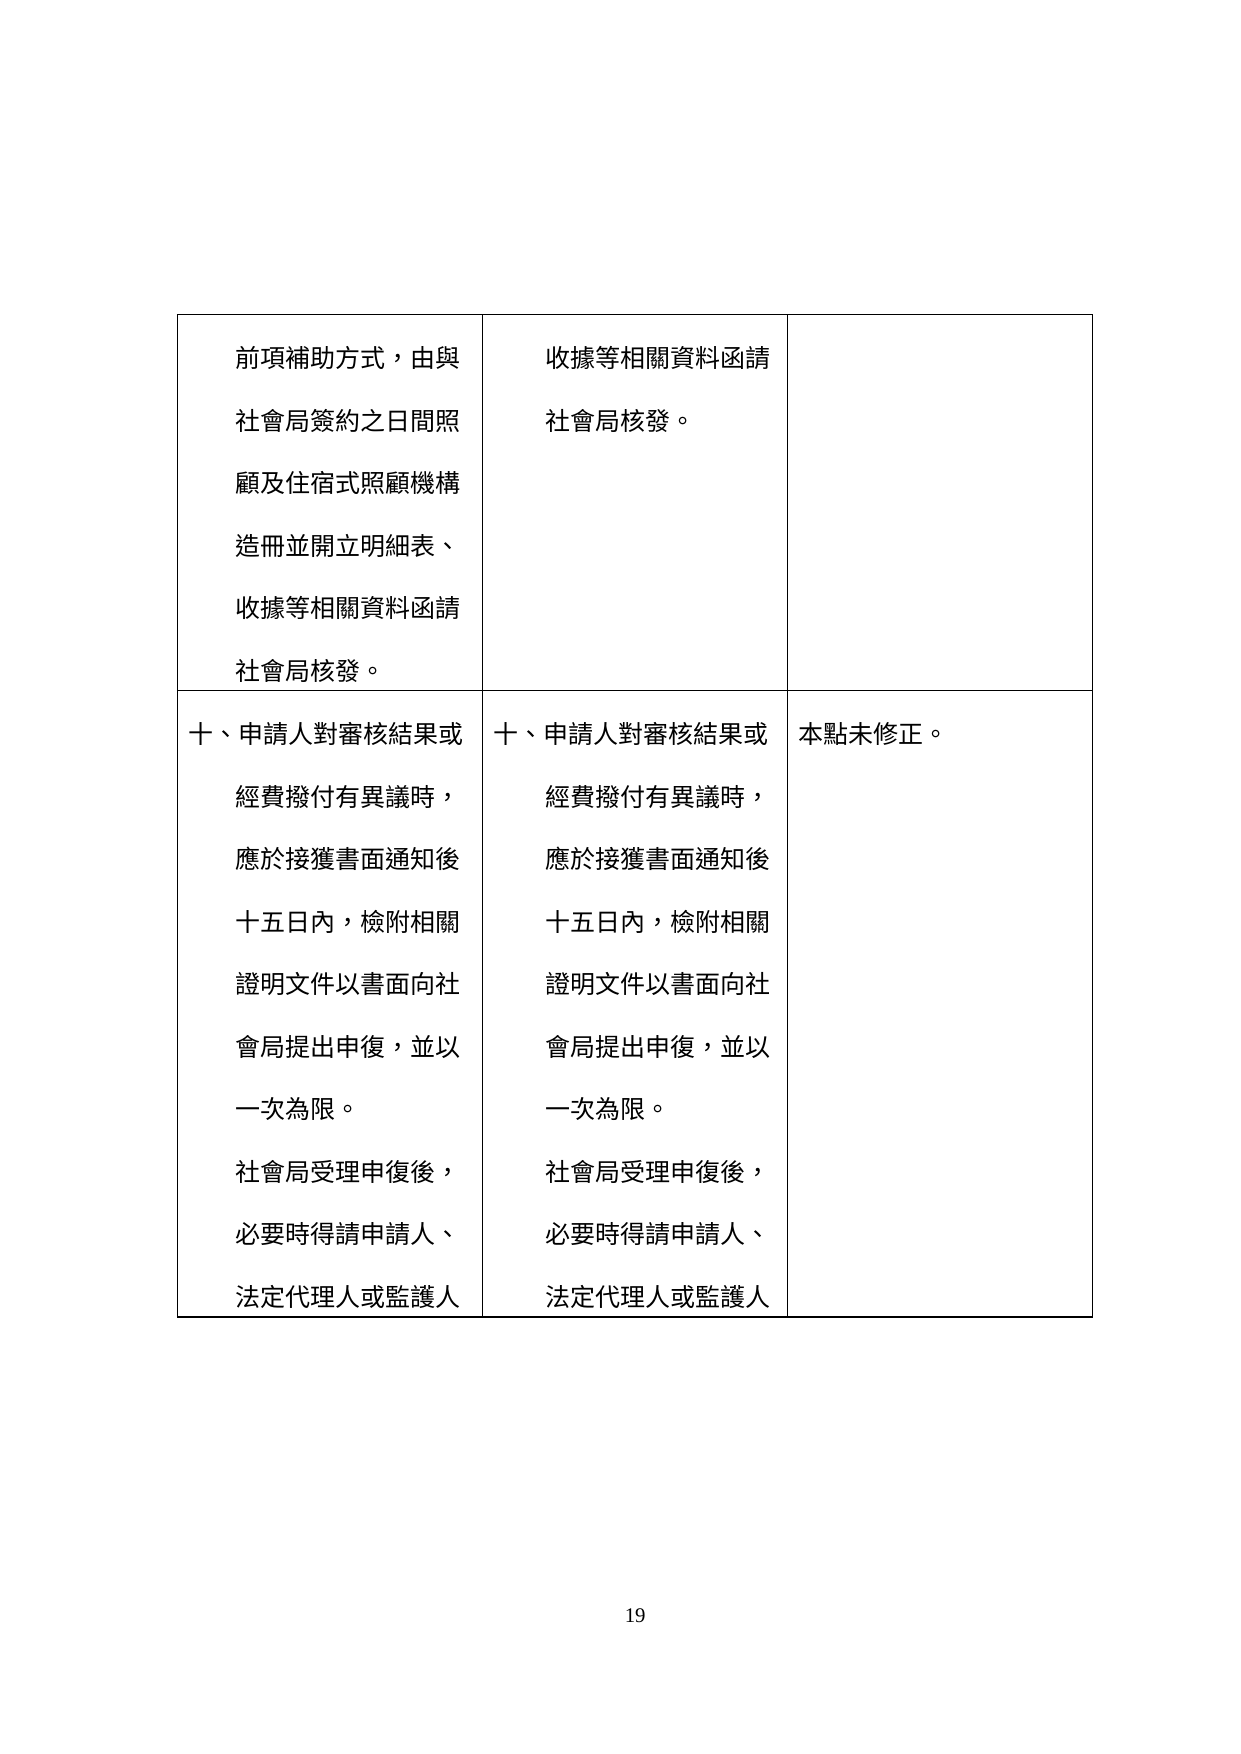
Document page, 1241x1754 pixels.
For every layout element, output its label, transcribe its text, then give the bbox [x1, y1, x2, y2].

table_cell 本點未修正。 [788, 691, 1092, 1316]
table_cell 十、申請人對審核結果或經費撥付有異議時，應於接獲書面通知後十五日內，檢附相關證明文件以書面向社會局提出申復，並以一次為限。 社會局受理申復後，必要時得請申請人、法定代理人或監護人 [483, 691, 787, 1316]
table_cell 收據等相關資料函請社會局核發。 [483, 315, 787, 690]
table_cell [788, 315, 1092, 690]
table_cell 前項補助方式，由與社會局簽約之日間照顧及住宿式照顧機構造冊並開立明細表、收據等相關資料函請社會局核發。 [178, 315, 482, 690]
table_cell 十、申請人對審核結果或經費撥付有異議時，應於接獲書面通知後十五日內，檢附相關證明文件以書面向社會局提出申復，並以一次為限。 社會局受理申復後，必要時得請申請人、法定代理人或監護人 [178, 691, 482, 1316]
